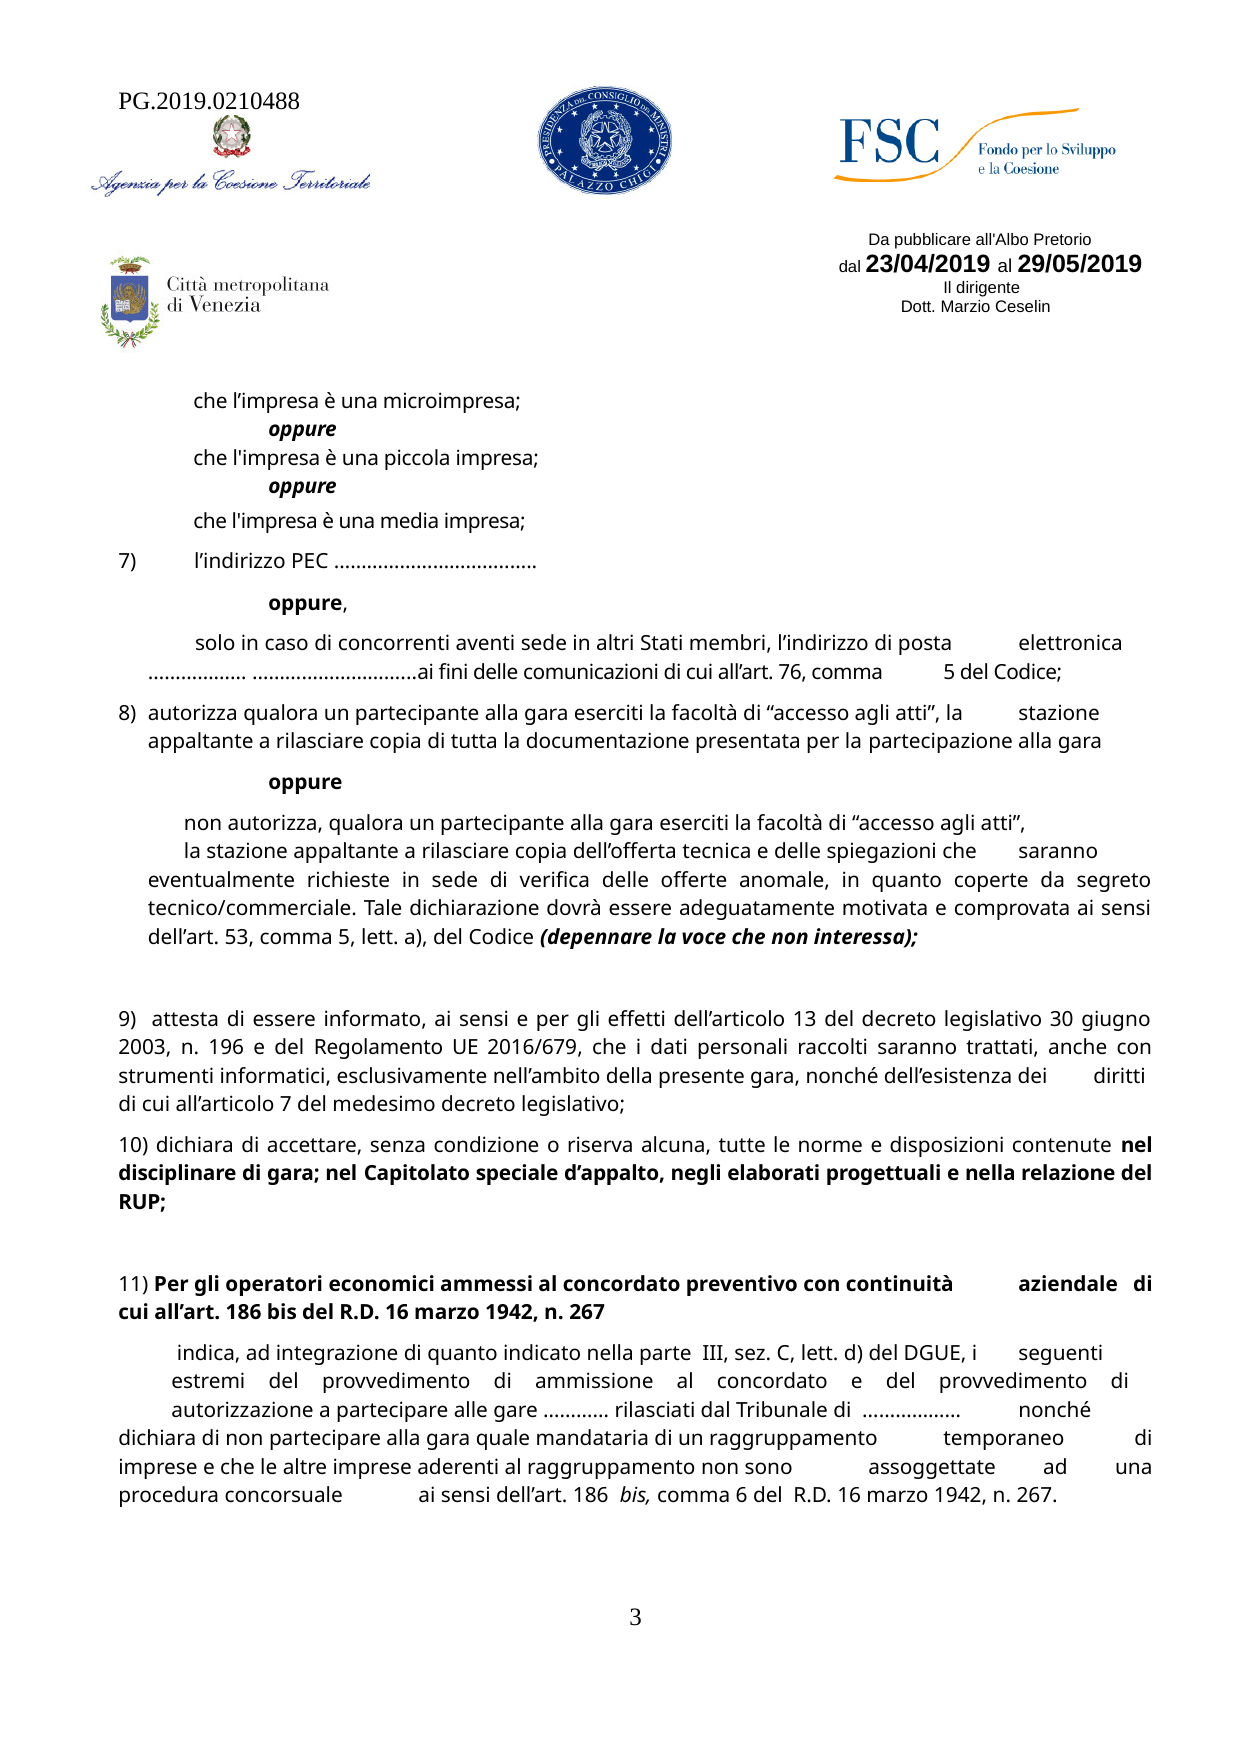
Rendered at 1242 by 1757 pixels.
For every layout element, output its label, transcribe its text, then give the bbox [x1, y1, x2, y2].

list 8) autorizza qualora un partecipante alla gara eserciti la facoltà di “accesso agli atti”, la stazione appaltante a rilasciare copia di tutta la documentazione presentata per la partecipazione alla gara [118, 698, 1152, 755]
list oppure [118, 767, 1152, 796]
text 11) Per gli operatori economici ammessi al concordato preventivo con continuità aziendale di cui all’art. 186 bis del R.D. 16 marzo 1942, n. 267 [118, 1269, 1152, 1326]
list oppure, [118, 588, 1152, 616]
text che l’impresa è una microimpresa; [165, 386, 1152, 414]
text oppure [118, 414, 1152, 443]
list non autorizza, qualora un partecipante alla gara eserciti la facoltà di “accesso agli atti”, la stazione appaltante a rilasciare copia dell’offerta tecnica e delle spiegazioni che saranno eventualmente richieste in sede di verifica delle offerte anomale, in quanto coperte da segreto tecnico/commerciale. Tale dichiarazione dovrà essere adeguatamente motivata e comprovata ai sensi dell’art. 53, comma 5, lett. a), del Codice (depennare la voce che non interessa); [118, 808, 1152, 950]
list 9) attesta di essere informato, ai sensi e per gli effetti dell’articolo 13 del decreto legislativo 30 giugno 2003, n. 196 e del Regolamento UE 2016/679, che i dati personali raccolti saranno trattati, anche con strumenti informatici, esclusivamente nell’ambito della presente gara, nonché dell’esistenza dei diritti di cui all’articolo 7 del medesimo decreto legislativo; [118, 1004, 1152, 1118]
picture [92, 241, 335, 356]
list 10) dichiara di accettare, senza condizione o riserva alcuna, tutte le norme e disposizioni contenute nel disciplinare di gara; nel Capitolato speciale d’appalto, negli elaborati progettuali e nella relazione del RUP; [118, 1130, 1152, 1215]
list solo in caso di concorrenti aventi sede in altri Stati membri, l’indirizzo di posta elettronica ……………… ………………………...ai fini delle comunicazioni di cui all’art. 76, comma 5 del Codice; [118, 628, 1152, 685]
text 7) l’indirizzo PEC …………………………..….. [118, 547, 1152, 575]
text che l'impresa è una media impresa; [118, 506, 1152, 534]
picture [91, 115, 370, 197]
text indica, ad integrazione di quanto indicato nella parte III, sez. C, lett. d) del DGUE, i seguenti estremi del provvedimento di ammissione al concordato e del provvedimento di autorizzazione a partecipare alle gare ………… rilasciati dal Tribunale di ……………… nonché dichiara di non partecipare alla gara quale mandataria di un raggruppamento temporaneo di imprese e che le altre imprese aderenti al raggruppamento non sono assoggettate ad una procedura concorsuale ai sensi dell’art. 186 bis, comma 6 del R.D. 16 marzo 1942, n. 267. [118, 1338, 1152, 1509]
picture [833, 108, 1118, 182]
text che l'impresa è una piccola impresa; [165, 443, 1152, 471]
picture [536, 86, 672, 195]
text oppure [118, 471, 1152, 499]
